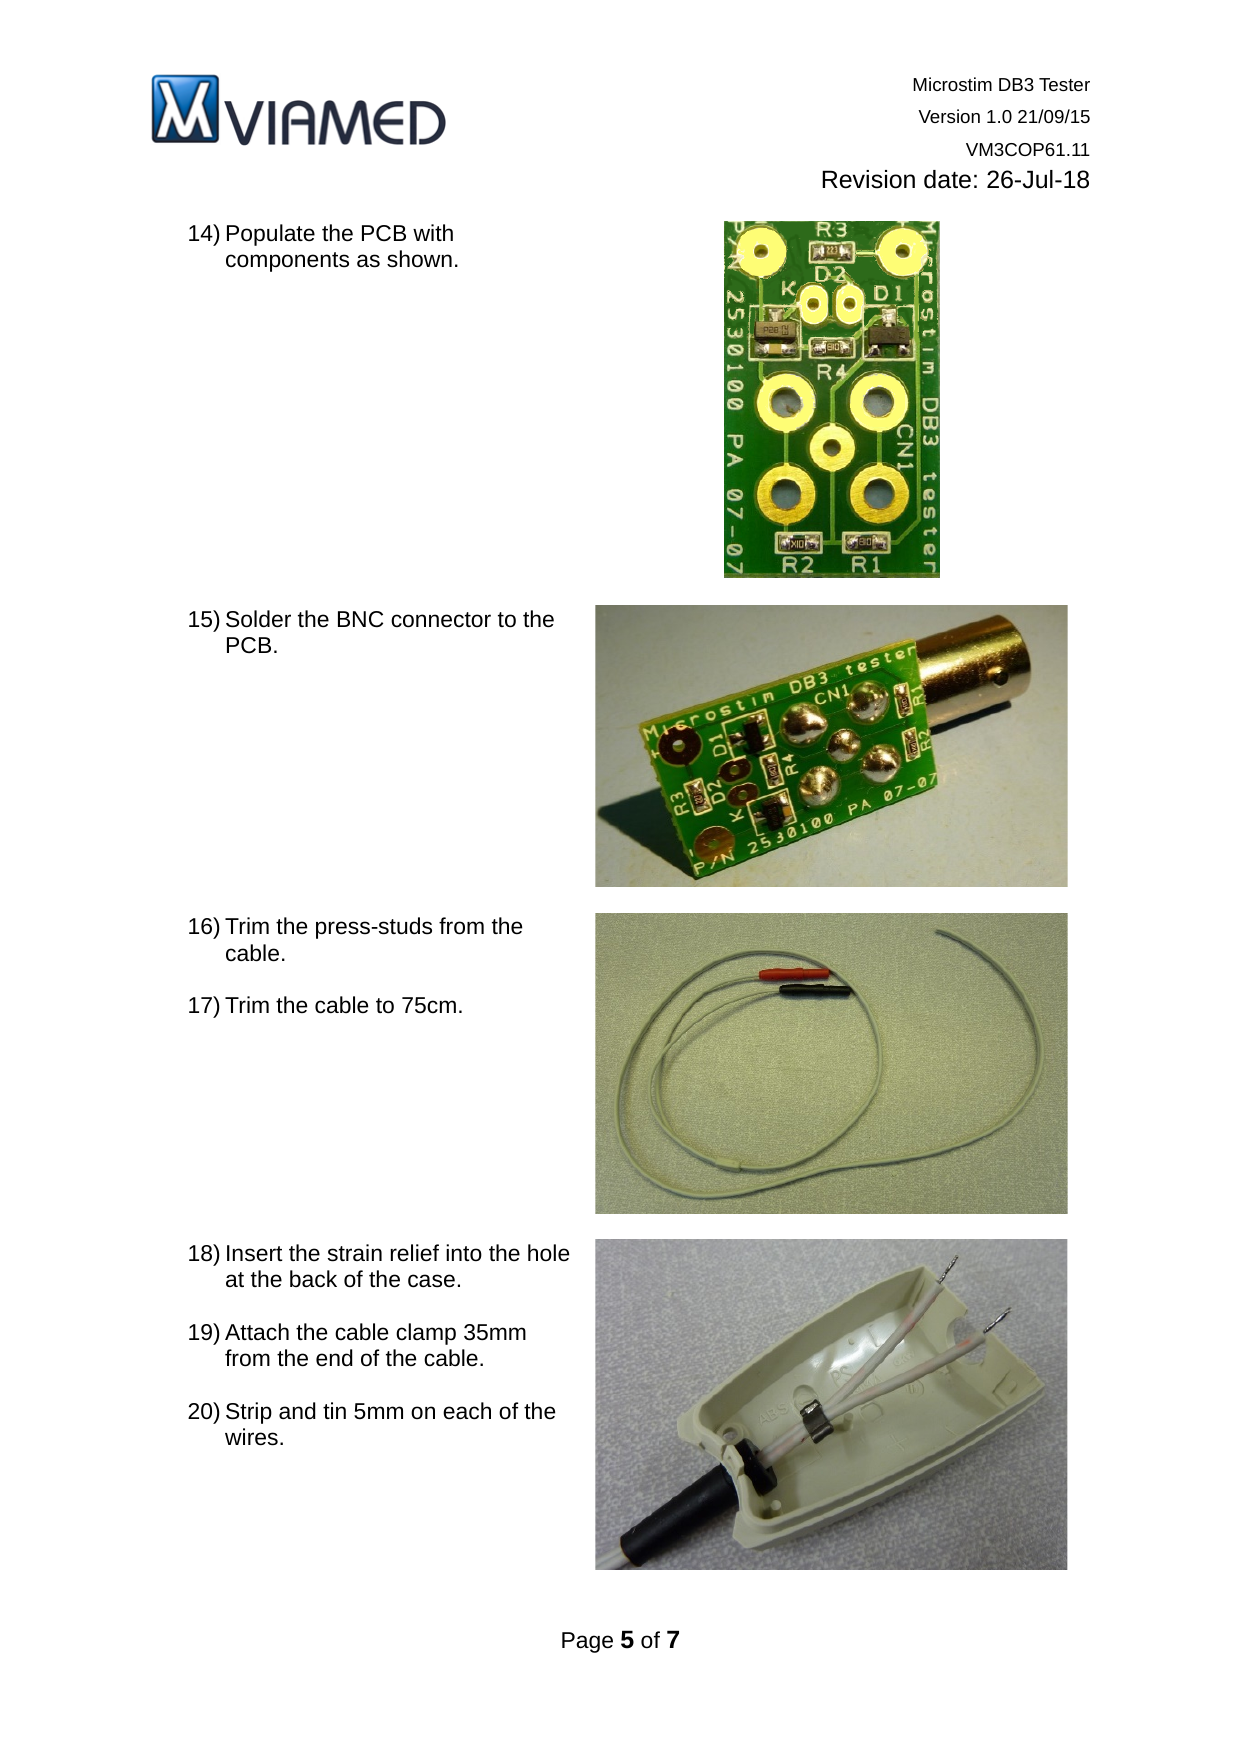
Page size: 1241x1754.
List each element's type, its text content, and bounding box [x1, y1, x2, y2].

table_cell [139, 579, 584, 606]
table_cell [584, 913, 595, 1213]
table_cell [584, 606, 595, 887]
picture [150, 73, 447, 146]
table_cell [584, 579, 1079, 606]
table_cell [584, 1240, 1079, 1571]
table_cell Insert the strain relief into the hole at the back of the case. Attach the cable clamp 35mm from the end of the cable. Strip and tin 5mm on each of the wires. [139, 1240, 584, 1571]
table_cell [139, 1571, 584, 1597]
table_cell [139, 1213, 584, 1239]
picture [595, 605, 1068, 887]
picture [595, 913, 1068, 1214]
picture [654, 219, 1009, 578]
table_cell [139, 887, 584, 913]
picture [595, 1239, 1068, 1570]
table_cell [1068, 913, 1079, 1213]
table_cell Trim the press-studs from the cable. Trim the cable to 75cm. [139, 913, 584, 1213]
table_cell Solder the BNC connector to the PCB. [139, 606, 584, 887]
table_cell [584, 1571, 1079, 1597]
table_cell Populate the PCB with components as shown. [139, 220, 584, 579]
table_cell [584, 1213, 1079, 1239]
table_cell [584, 220, 1079, 579]
table_cell [1068, 606, 1079, 887]
table_cell [584, 887, 1079, 913]
